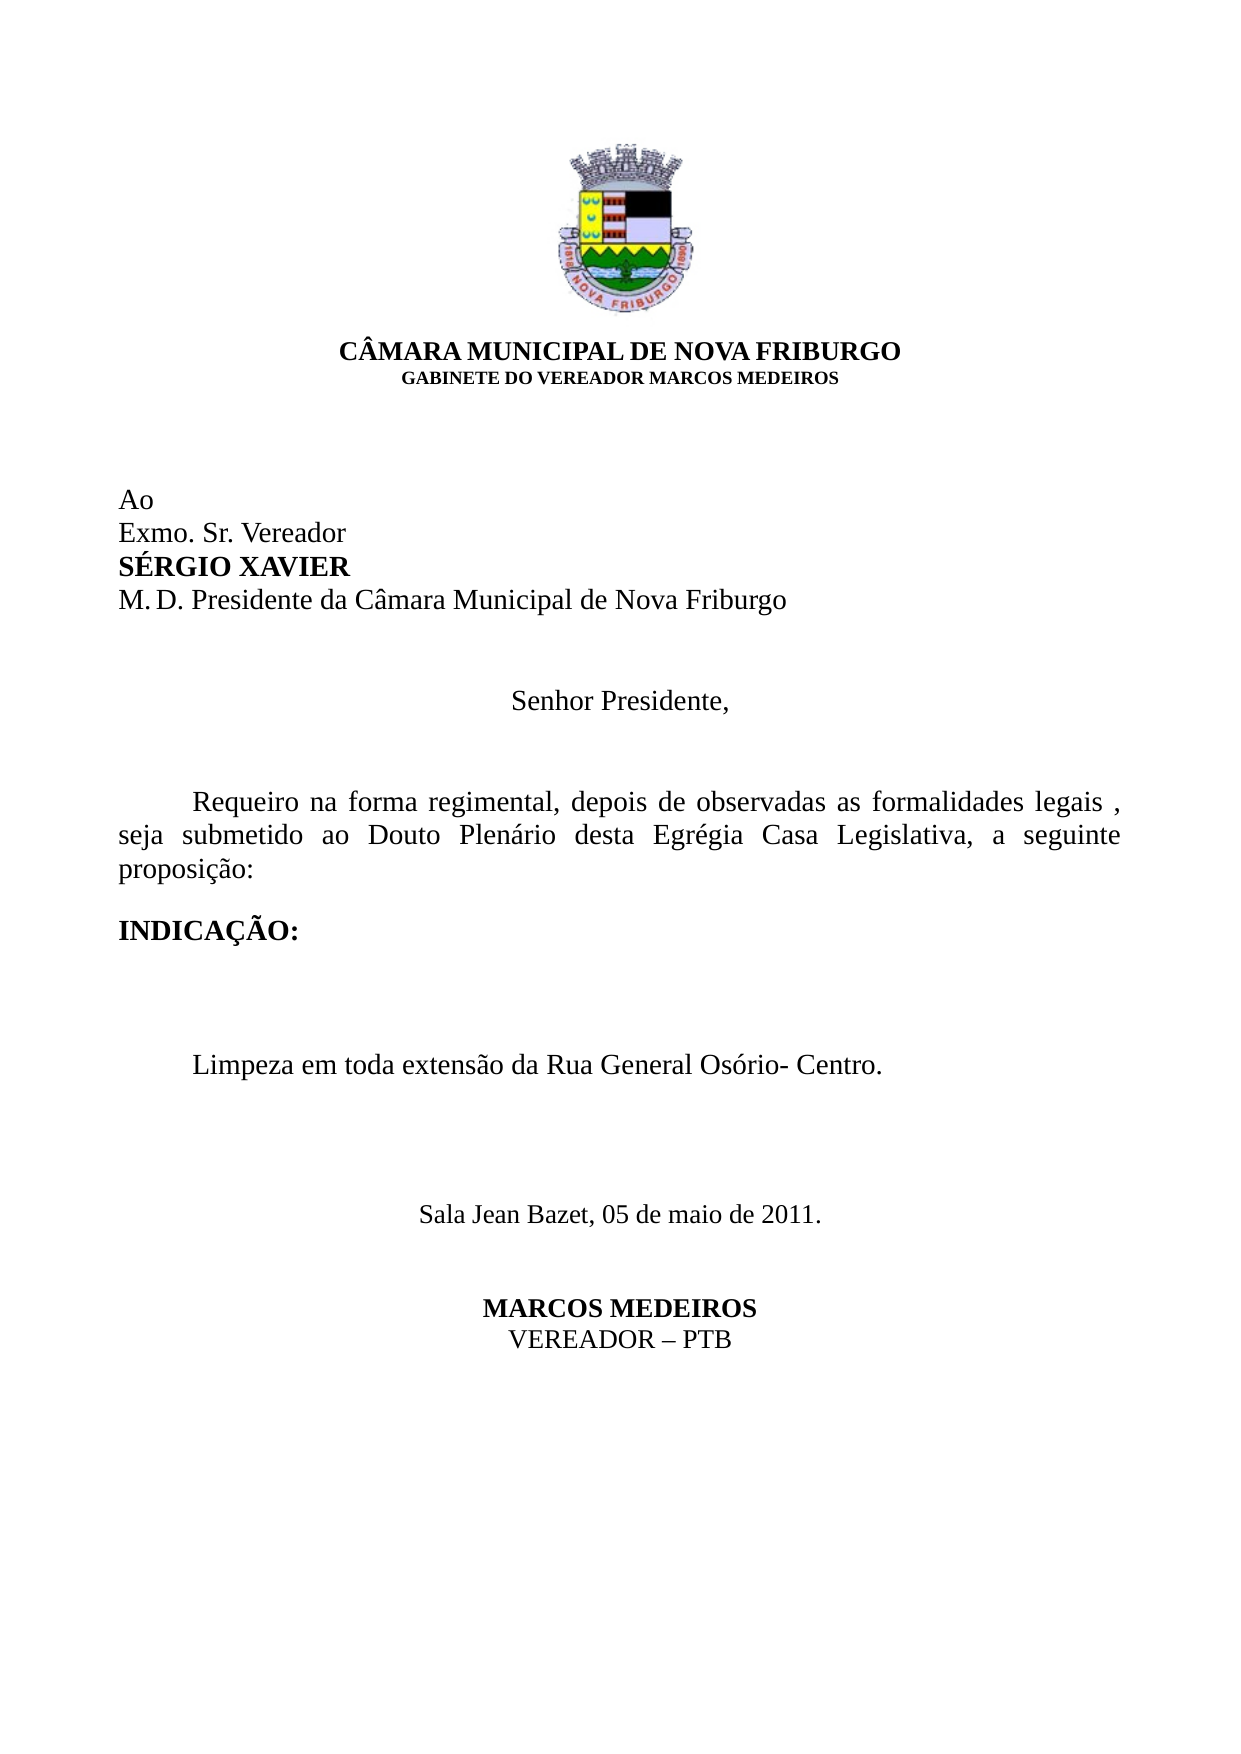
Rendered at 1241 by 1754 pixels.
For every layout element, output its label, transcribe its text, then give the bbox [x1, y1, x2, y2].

text Senhor Presidente, [118, 683, 1122, 717]
text Ao [118, 482, 1122, 515]
list D. Presidente da Câmara Municipal de Nova Friburgo [118, 582, 1122, 616]
text MARCOS MEDEIROS [118, 1292, 1122, 1323]
text Sala Jean Bazet, 05 de maio de 2011. [118, 1198, 1122, 1229]
text VEREADOR – PTB [118, 1323, 1122, 1354]
text GABINETE DO VEREADOR MARCOS MEDEIROS [118, 367, 1122, 388]
text Requeiro na forma regimental, depois de observadas as formalidades legais , seja submetido ao Douto Plenário desta Egrégia Casa Legislativa, a seguinte proposição: [118, 784, 1122, 884]
text INDICAÇÃO: [118, 913, 1122, 947]
picture [537, 127, 703, 327]
text Limpeza em toda extensão da Rua General Osório- Centro. [118, 1047, 1122, 1081]
text CÂMARA MUNICIPAL DE NOVA FRIBURGO [118, 335, 1122, 367]
text Exmo. Sr. Vereador [118, 515, 1122, 549]
text SÉRGIO XAVIER [118, 549, 1122, 582]
